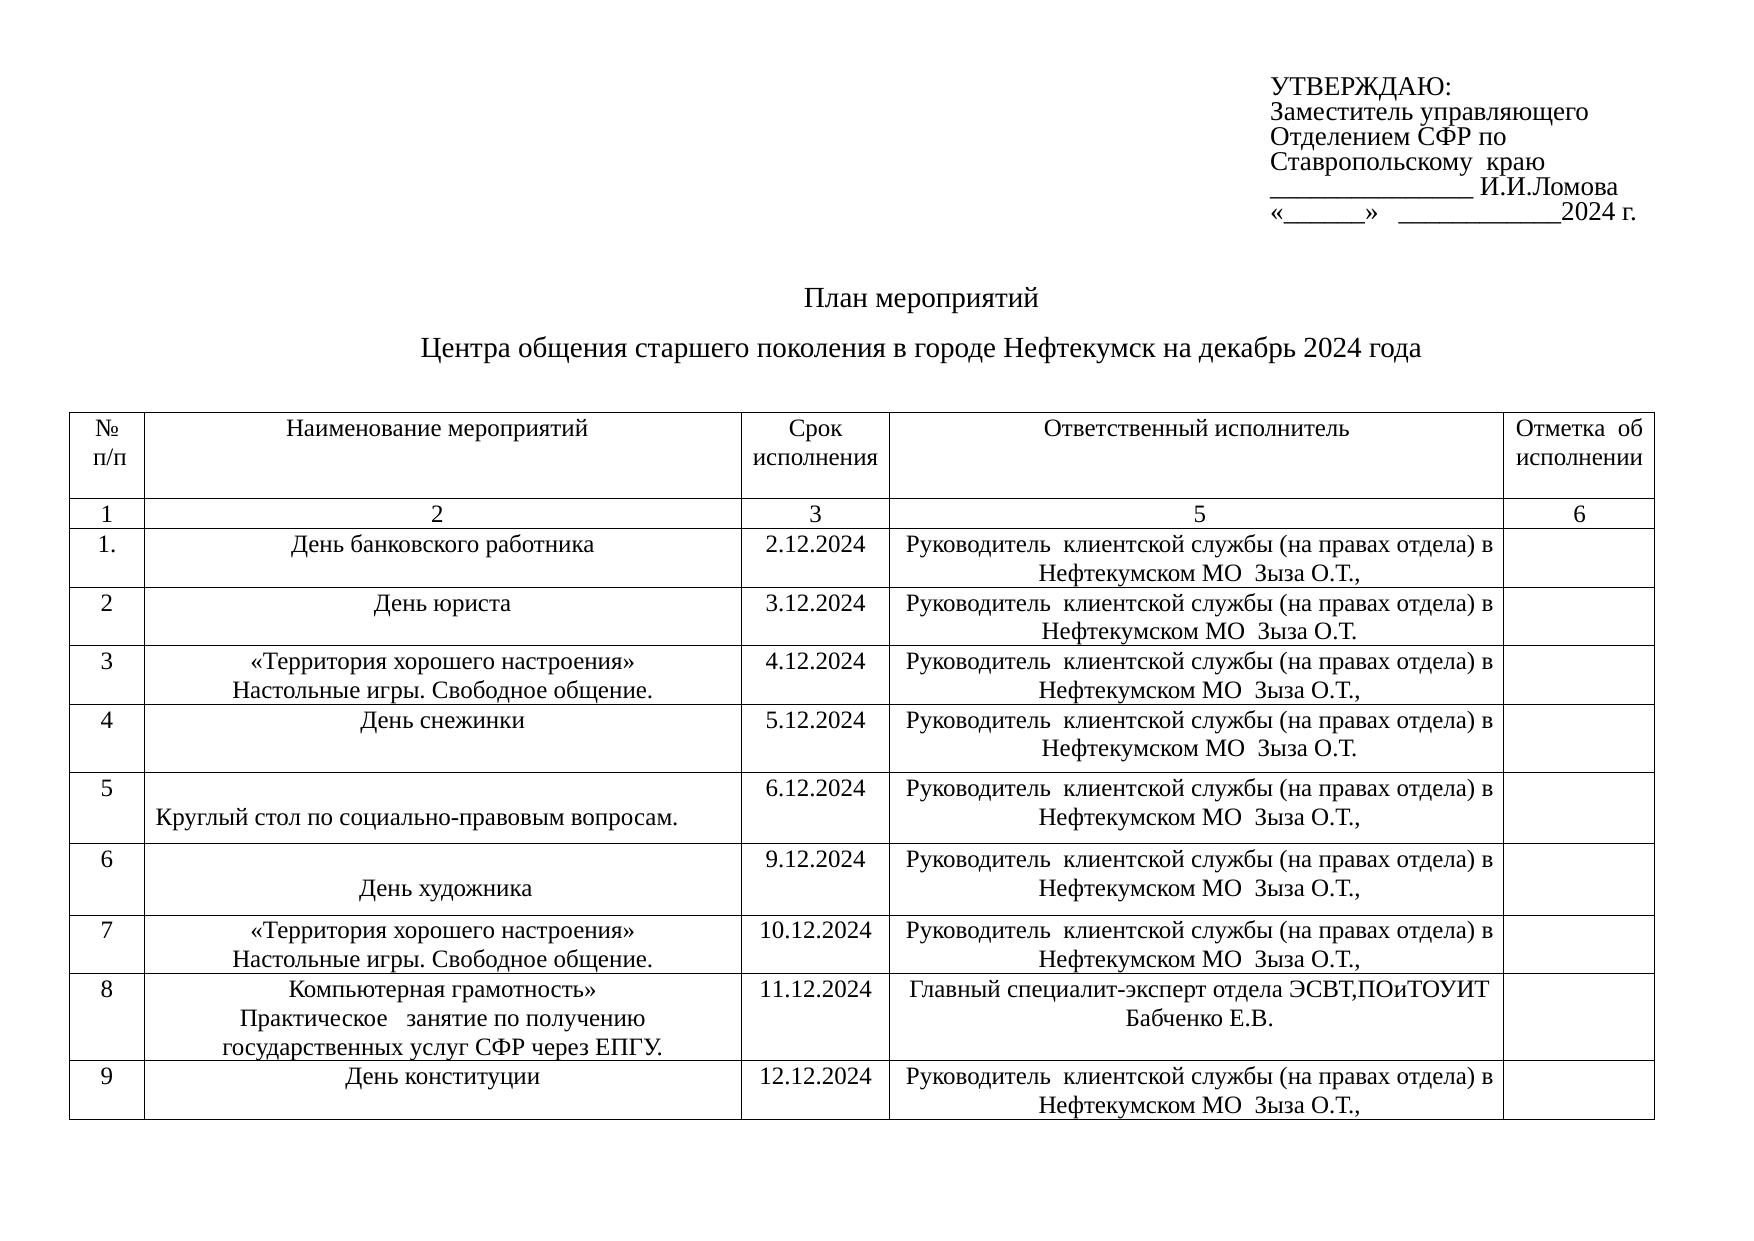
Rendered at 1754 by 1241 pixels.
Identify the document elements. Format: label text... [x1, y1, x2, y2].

table_cell Руководитель клиентской службы (на правах отдела) в Нефтекумском МО Зыза О.Т. [890, 705, 1503, 772]
text УТВЕРЖДАЮ: [1270, 75, 1665, 100]
table_cell [1504, 844, 1654, 914]
text _______________ И.И.Ломова [1270, 175, 1665, 200]
table_header № п/п [70, 413, 144, 498]
table_cell 2.12.2024 [742, 529, 889, 587]
table_cell 10.12.2024 [742, 916, 889, 973]
table_cell Главный специалит-эксперт отдела ЭСВТ,ПОиТОУИТ Бабченко Е.В. [890, 974, 1503, 1060]
table_cell День конституции [145, 1061, 741, 1119]
table_cell 6 [70, 844, 144, 914]
text Центра общения старшего поколения в городе Нефтекумск на декабрь 2024 года [177, 337, 1045, 362]
table_cell Руководитель клиентской службы (на правах отдела) в Нефтекумском МО Зыза О.Т., [890, 529, 1503, 587]
table_cell 3.12.2024 [742, 588, 889, 645]
table_cell 9.12.2024 [742, 844, 889, 914]
text Центра общения старшего поколения в городе Нефтекумск на декабрь 2024 года [1048, 337, 1665, 362]
table_cell День банковского работника [145, 529, 741, 587]
table_cell 1 [70, 499, 144, 528]
table_cell 2 [70, 588, 144, 645]
table_cell [1504, 705, 1654, 772]
table_cell 12.12.2024 [742, 1061, 889, 1119]
table_cell Круглый стол по социально-правовым вопросам. [145, 773, 741, 843]
table_cell [1504, 773, 1654, 843]
table_cell 5.12.2024 [742, 705, 889, 772]
table_cell Руководитель клиентской службы (на правах отдела) в Нефтекумском МО Зыза О.Т., [890, 773, 1503, 843]
table_cell 2 [145, 499, 741, 528]
table_header Срок исполнения [742, 413, 889, 498]
table_cell Руководитель клиентской службы (на правах отдела) в Нефтекумском МО Зыза О.Т., [890, 1061, 1503, 1119]
table_cell 3 [742, 499, 889, 528]
table_cell [1504, 974, 1654, 1060]
table_cell [1504, 646, 1654, 704]
table_cell 4 [70, 705, 144, 772]
table_cell 1. [70, 529, 144, 587]
table_cell 3 [70, 646, 144, 704]
table_cell 4.12.2024 [742, 646, 889, 704]
table_cell 9 [70, 1061, 144, 1119]
table_header Наименование мероприятий [145, 413, 741, 498]
table_cell Руководитель клиентской службы (на правах отдела) в Нефтекумском МО Зыза О.Т. [890, 588, 1503, 645]
table_cell Руководитель клиентской службы (на правах отдела) в Нефтекумском МО Зыза О.Т., [890, 646, 1503, 704]
text Заместитель управляющего [1270, 100, 1665, 125]
table_cell [1504, 916, 1654, 973]
text «______» ____________2024 г. [1270, 200, 1665, 225]
table_header Отметка об исполнении [1504, 413, 1654, 498]
table_cell 5 [890, 499, 1503, 528]
text План мероприятий [177, 287, 1665, 312]
table_cell 11.12.2024 [742, 974, 889, 1060]
table_cell День юриста [145, 588, 741, 645]
table_cell Руководитель клиентской службы (на правах отдела) в Нефтекумском МО Зыза О.Т., [890, 844, 1503, 914]
table_cell [1504, 588, 1654, 645]
table_cell 7 [70, 916, 144, 973]
table_cell 5 [70, 773, 144, 843]
table_cell 8 [70, 974, 144, 1060]
table_cell День снежинки [145, 705, 741, 772]
table_cell День художника [145, 844, 741, 914]
table_cell Компьютерная грамотность» Практическое занятие по получению государственных услуг СФР через ЕПГУ. [145, 974, 741, 1060]
table_cell 6 [1504, 499, 1654, 528]
table_cell [1504, 529, 1654, 587]
table_cell Руководитель клиентской службы (на правах отдела) в Нефтекумском МО Зыза О.Т., [890, 916, 1503, 973]
table_cell «Территория хорошего настроения» Настольные игры. Свободное общение. [145, 646, 741, 704]
text Отделением СФР по Ставропольскому краю [1270, 125, 1665, 175]
table_cell «Территория хорошего настроения» Настольные игры. Свободное общение. [145, 916, 741, 973]
table_header Ответственный исполнитель [890, 413, 1503, 498]
table_cell [1504, 1061, 1654, 1119]
table_cell 6.12.2024 [742, 773, 889, 843]
